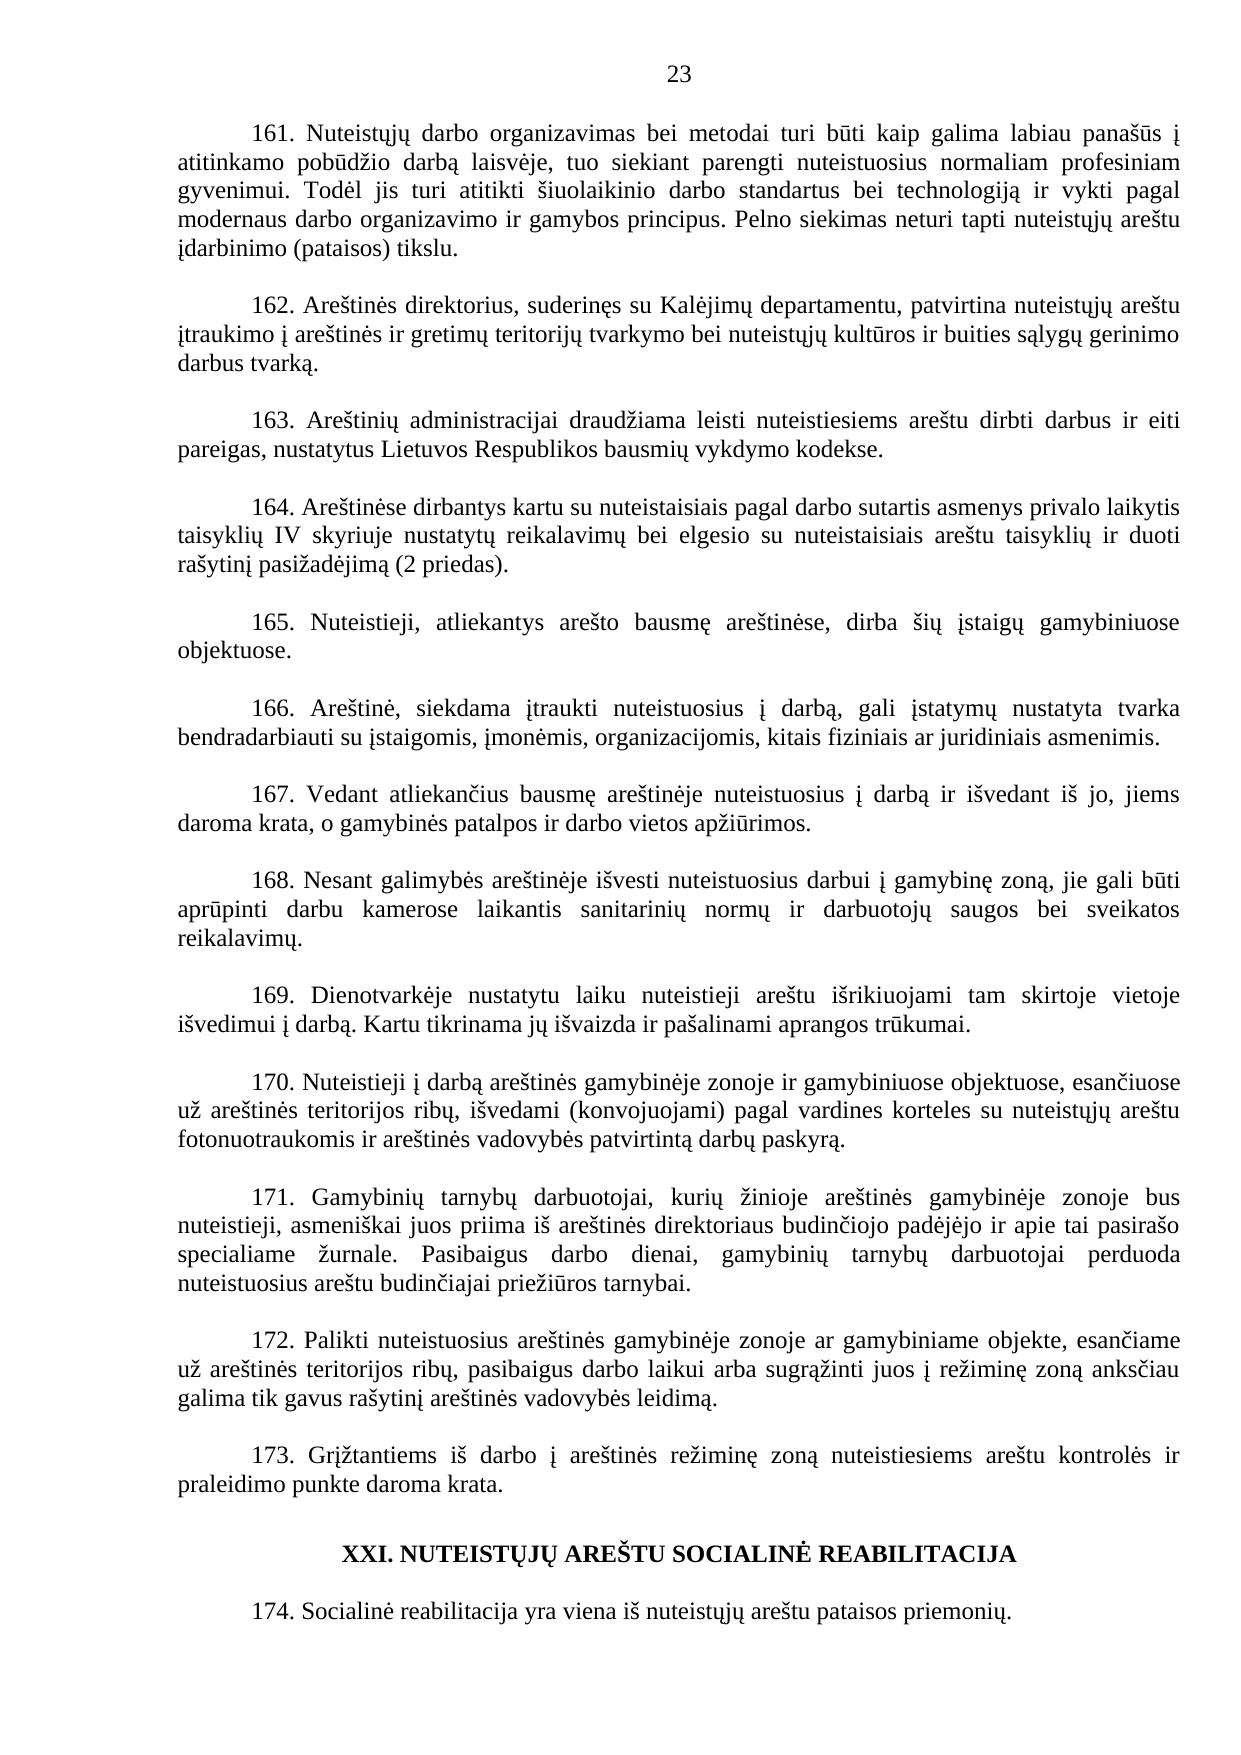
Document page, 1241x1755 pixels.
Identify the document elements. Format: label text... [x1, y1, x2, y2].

text 167. Vedant atliekančius bausmę areštinėje nuteistuosius į darbą ir išvedant iš jo, jiems daroma krata, o gamybinės patalpos ir darbo vietos apžiūrimos. [177, 779, 1181, 837]
text 172. Palikti nuteistuosius areštinės gamybinėje zonoje ar gamybiniame objekte, esančiame už areštinės teritorijos ribų, pasibaigus darbo laikui arba sugrąžinti juos į režiminę zoną anksčiau galima tik gavus rašytinį areštinės vadovybės leidimą. [177, 1326, 1181, 1412]
text 163. Areštinių administracijai draudžiama leisti nuteistiesiems areštu dirbti darbus ir eiti pareigas, nustatytus Lietuvos Respublikos bausmių vykdymo kodekse. [177, 406, 1181, 463]
text 170. Nuteistieji į darbą areštinės gamybinėje zonoje ir gamybiniuose objektuose, esančiuose už areštinės teritorijos ribų, išvedami (konvojuojami) pagal vardines korteles su nuteistųjų areštu fotonuotraukomis ir areštinės vadovybės patvirtintą darbų paskyrą. [177, 1067, 1181, 1153]
text 164. Areštinėse dirbantys kartu su nuteistaisiais pagal darbo sutartis asmenys privalo laikytis taisyklių IV skyriuje nustatytų reikalavimų bei elgesio su nuteistaisiais areštu taisyklių ir duoti rašytinį pasižadėjimą (2 priedas). [177, 492, 1181, 578]
text 174. Socialinė reabilitacija yra viena iš nuteistųjų areštu pataisos priemonių. [177, 1596, 1181, 1625]
text 165. Nuteistieji, atliekantys arešto bausmę areštinėse, dirba šių įstaigų gamybiniuose objektuose. [177, 607, 1181, 664]
text 162. Areštinės direktorius, suderinęs su Kalėjimų departamentu, patvirtina nuteistųjų areštu įtraukimo į areštinės ir gretimų teritorijų tvarkymo bei nuteistųjų kultūros ir buities sąlygų gerinimo darbus tvarką. [177, 291, 1181, 377]
text 166. Areštinė, siekdama įtraukti nuteistuosius į darbą, gali įstatymų nustatyta tvarka bendradarbiauti su įstaigomis, įmonėmis, organizacijomis, kitais fiziniais ar juridiniais asmenimis. [177, 693, 1181, 751]
text 169. Dienotvarkėje nustatytu laiku nuteistieji areštu išrikiuojami tam skirtoje vietoje išvedimui į darbą. Kartu tikrinama jų išvaizda ir pašalinami aprangos trūkumai. [177, 981, 1181, 1038]
text XXI. NUTEISTŲJŲ AREŠTU SOCIALINĖ REABILITACIJA [177, 1539, 1181, 1568]
text 171. Gamybinių tarnybų darbuotojai, kurių žinioje areštinės gamybinėje zonoje bus nuteistieji, asmeniškai juos priima iš areštinės direktoriaus budinčiojo padėjėjo ir apie tai pasirašo specialiame žurnale. Pasibaigus darbo dienai, gamybinių tarnybų darbuotojai perduoda nuteistuosius areštu budinčiajai priežiūros tarnybai. [177, 1182, 1181, 1297]
text 173. Grįžtantiems iš darbo į areštinės režiminę zoną nuteistiesiems areštu kontrolės ir praleidimo punkte daroma krata. [177, 1441, 1181, 1498]
text 161. Nuteistųjų darbo organizavimas bei metodai turi būti kaip galima labiau panašūs į atitinkamo pobūdžio darbą laisvėje, tuo siekiant parengti nuteistuosius normaliam profesiniam gyvenimui. Todėl jis turi atitikti šiuolaikinio darbo standartus bei technologiją ir vykti pagal modernaus darbo organizavimo ir gamybos principus. Pelno siekimas neturi tapti nuteistųjų areštu įdarbinimo (pataisos) tikslu. [177, 118, 1181, 262]
text 168. Nesant galimybės areštinėje išvesti nuteistuosius darbui į gamybinę zoną, jie gali būti aprūpinti darbu kamerose laikantis sanitarinių normų ir darbuotojų saugos bei sveikatos reikalavimų. [177, 866, 1181, 952]
